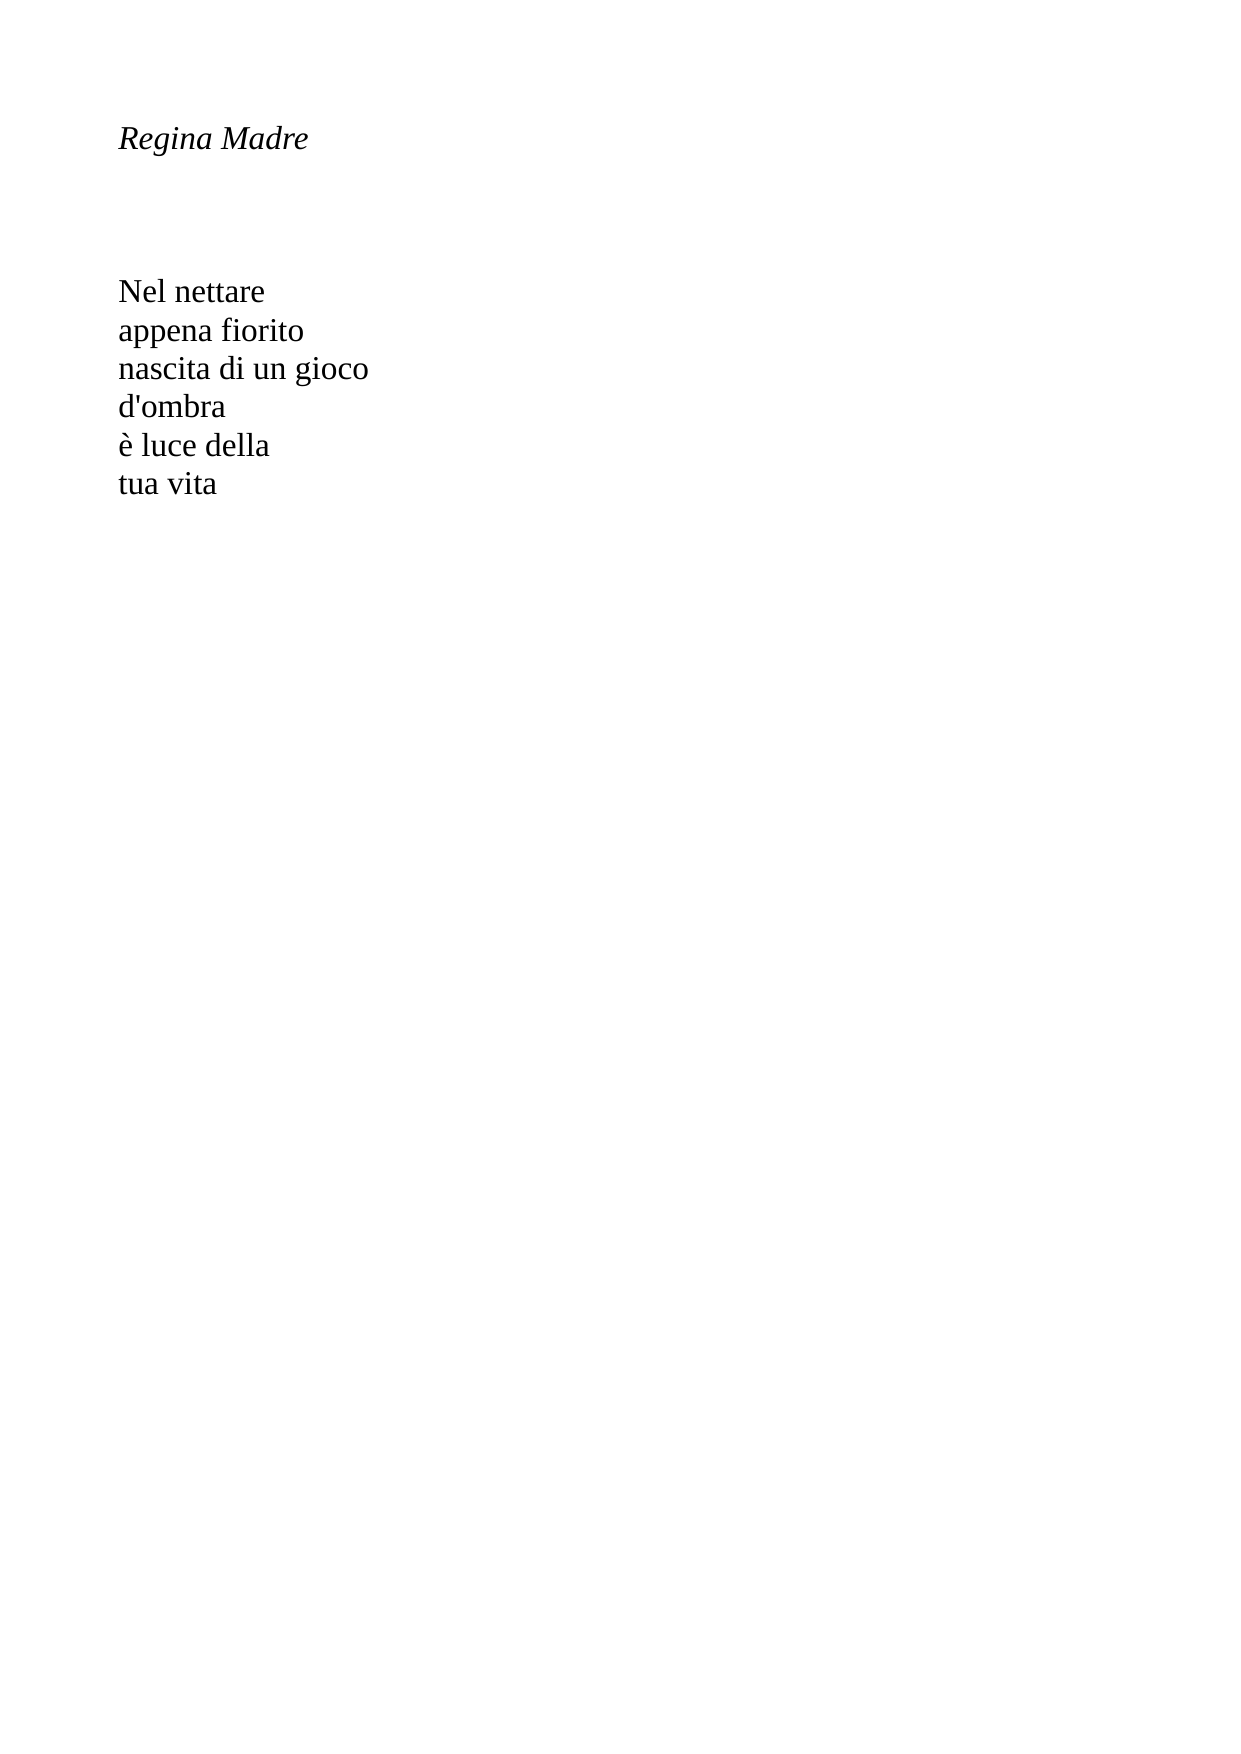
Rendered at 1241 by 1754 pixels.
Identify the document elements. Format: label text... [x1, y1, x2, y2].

text Nel nettare [118, 271, 1122, 310]
text è luce della [118, 425, 1122, 463]
text nascita di un gioco [118, 348, 1122, 386]
text tua vita [118, 463, 1122, 501]
text appena fiorito [118, 310, 1122, 348]
text d'ombra [118, 386, 1122, 425]
text Regina Madre [118, 118, 1122, 156]
